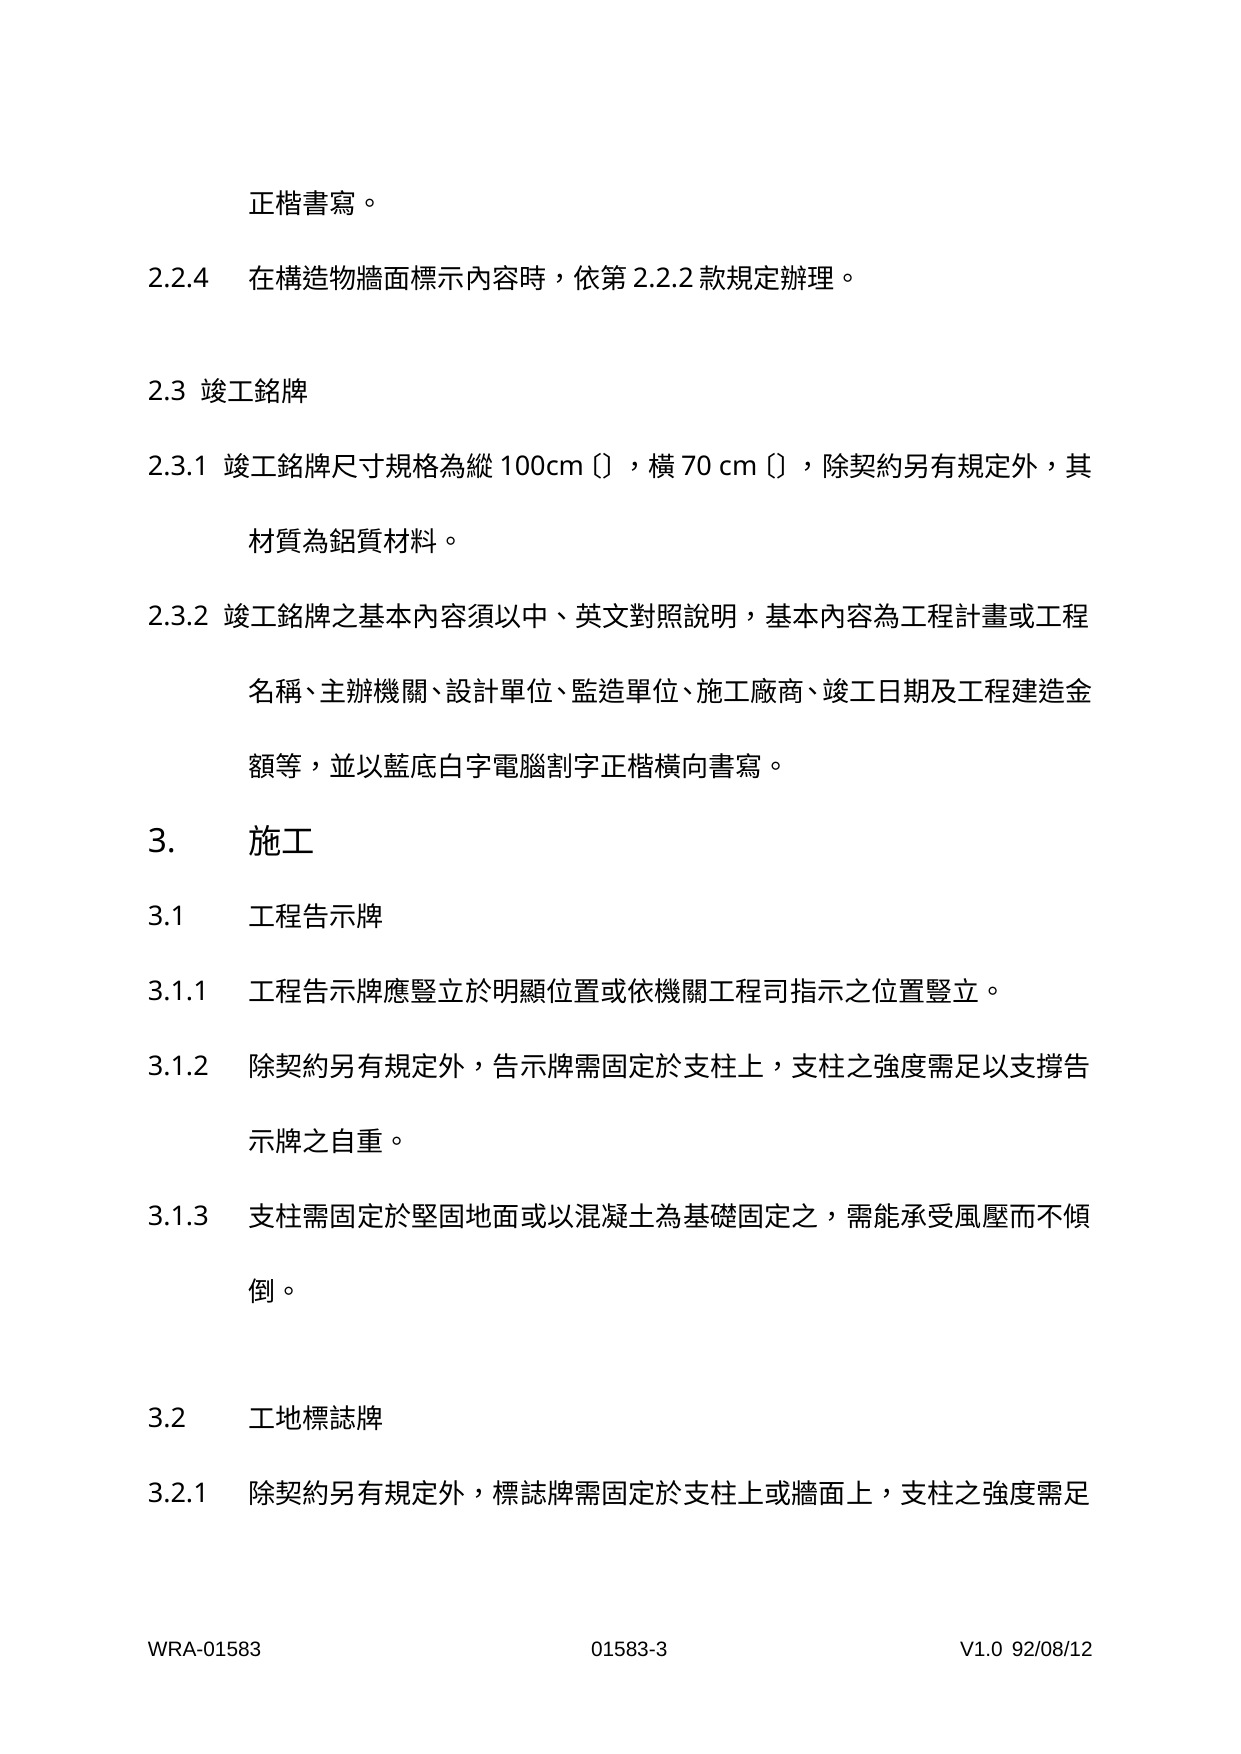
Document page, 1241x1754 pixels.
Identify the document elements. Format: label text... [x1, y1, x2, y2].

text 3.1.1 工程告示牌應豎立於明顯位置或依機關工程司指示之位置豎立。 [148, 952, 1092, 1027]
text 2.2.4 在構造物牆面標示內容時，依第2.2.2款規定辦理。 [148, 239, 1092, 314]
text 3.2.1 除契約另有規定外，標誌牌需固定於支柱上或牆面上，支柱之強度需足 [148, 1454, 1092, 1529]
text 2.3 竣工銘牌 [148, 352, 1092, 427]
text 2.3.2 竣工銘牌之基本內容須以中、英文對照說明，基本內容為工程計畫或工程名稱、主辦機關、設計單位、監造單位、施工廠商、竣工日期及工程建造金額等，並以藍底白字電腦割字正楷橫向書寫。 [148, 577, 1092, 802]
text 3.1.3 支柱需固定於堅固地面或以混凝土為基礎固定之，需能承受風壓而不傾倒。 [148, 1177, 1092, 1327]
text 3. 施工 [148, 802, 1092, 877]
text 3.2 工地標誌牌 [148, 1379, 1092, 1454]
text 2.3.1 竣工銘牌尺寸規格為縱100cm〔〕，橫70 cm〔〕，除契約另有規定外，其材質為鋁質材料。 [148, 427, 1092, 577]
text 3.1.2 除契約另有規定外，告示牌需固定於支柱上，支柱之強度需足以支撐告示牌之自重。 [148, 1027, 1092, 1177]
text 正楷書寫。 [148, 164, 1092, 239]
text 3.1 工程告示牌 [148, 877, 1092, 952]
